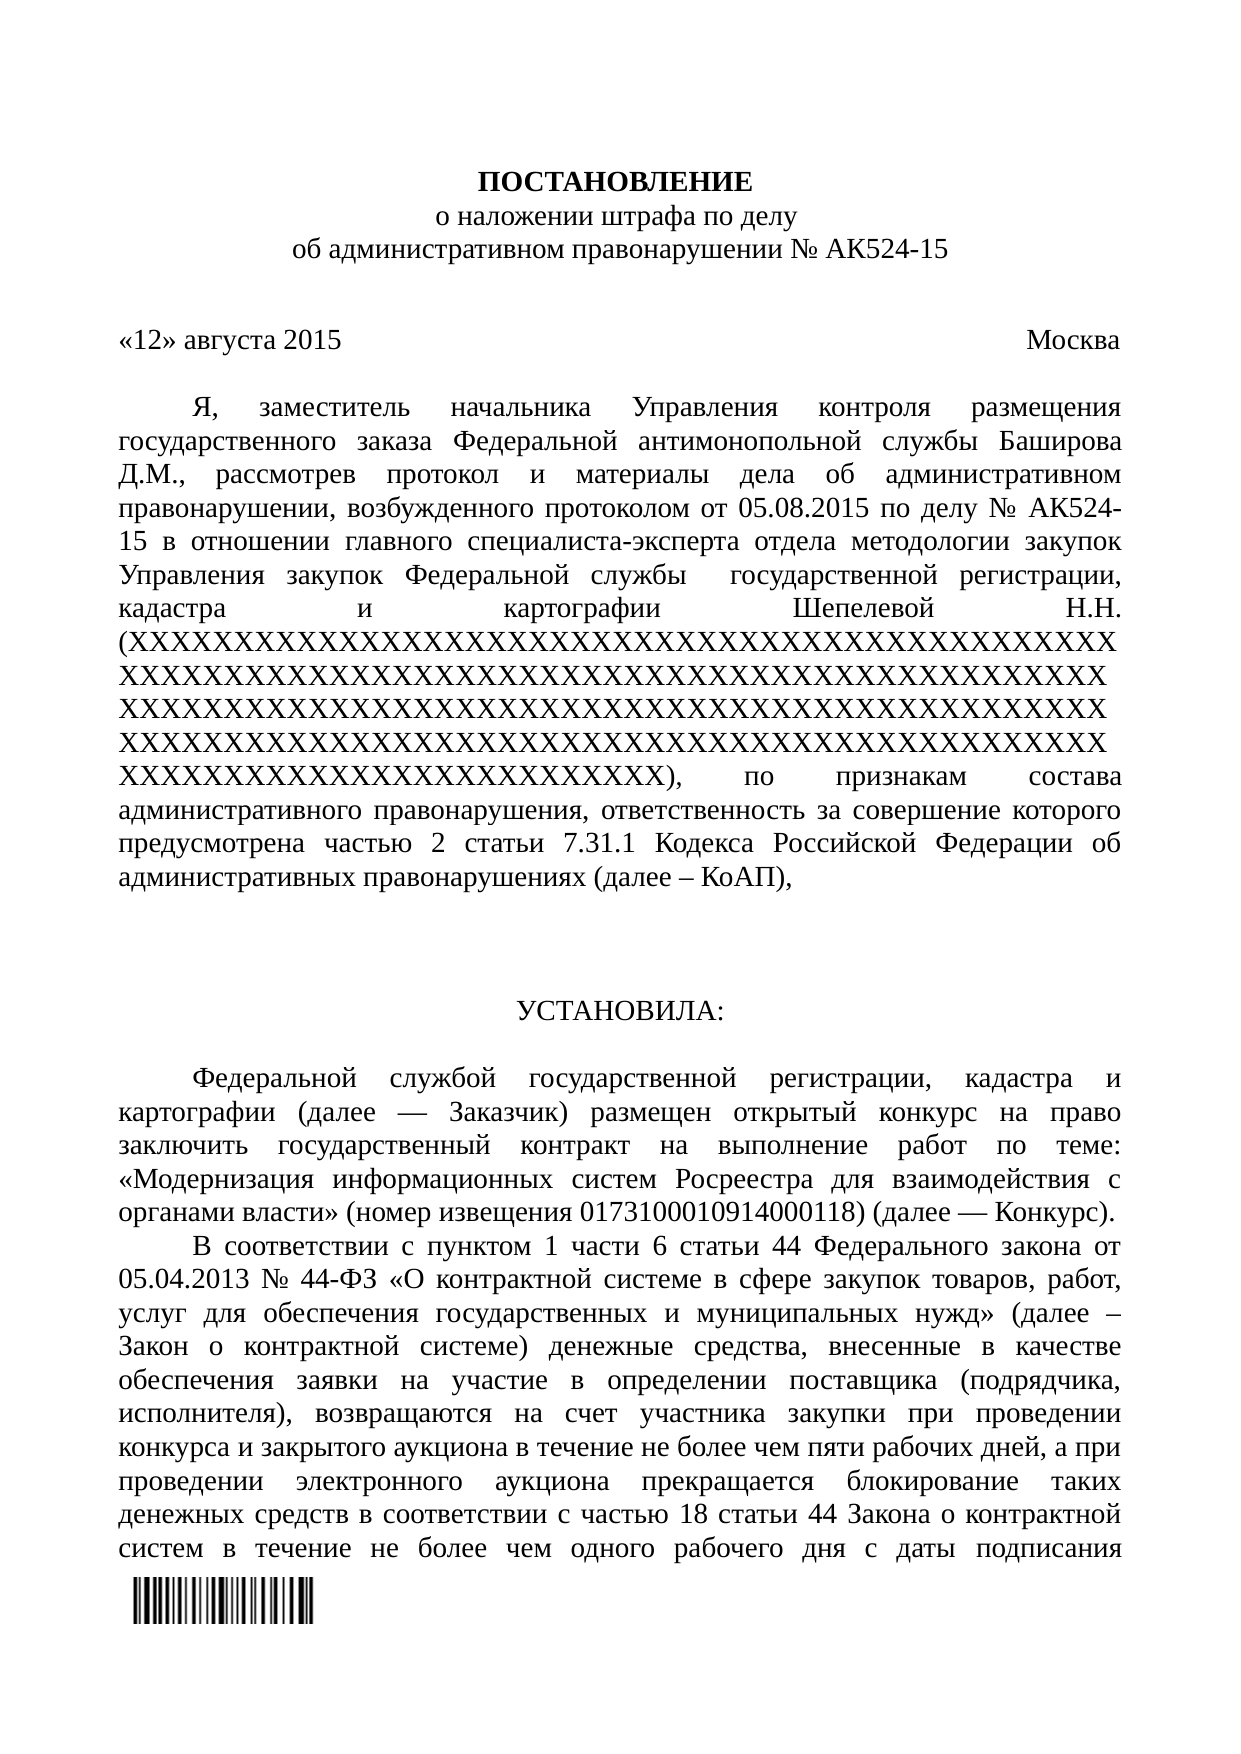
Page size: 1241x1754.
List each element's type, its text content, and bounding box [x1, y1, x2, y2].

text Я, заместитель начальника Управления контроля размещения государственного заказа Федеральной антимонопольной службы Баширова Д.М., рассмотрев протокол и материалы дела об административном правонарушении, возбужденного протоколом от 05.08.2015 по делу № АК524-15 в отношении главного специалиста-эксперта отдела методологии закупок Управления закупок Федеральной службы государственной регистрации, кадастра и картографии Шепелевой Н.Н. (XXXXXXXXXXXXXXXXXXXXXXXXXXXXXXXXXXXXXXXXXXXXXXXXXXXXXXXXXXXXXXXXXXXXXXXXXXXXXXXXXXXXXXXXXXXXXXXXXXXXXXXXXXXXXXXXXXXXXXXXXXXXXXXXXXXXXXXXXXXXXXXXXXXXXXXXXXXXXXXXXXXXXXXXXXXXXXXXXXXXXXXXXXXXXXXXXXXXXXXXXXXXXXXXXXXXXX), по признакам состава административного правонарушения, ответственность за совершение которого предусмотрена частью 2 статьи 7.31.1 Кодекса Российской Федерации об административных правонарушениях (далее – КоАП), [118, 389, 1122, 892]
text Федеральной службой государственной регистрации, кадастра и картографии (далее — Заказчик) размещен открытый конкурс на право заключить государственный контракт на выполнение работ по теме: «Модернизация информационных систем Росреестра для взаимодействия с органами власти» (номер извещения 0173100010914000118) (далее — Конкурс). [118, 1060, 1122, 1228]
text В соответствии с пунктом 1 части 6 статьи 44 Федерального закона от 05.04.2013 № 44-ФЗ «О контрактной системе в сфере закупок товаров, работ, услуг для обеспечения государственных и муниципальных нужд» (далее – Закон о контрактной системе) денежные средства, внесенные в качестве обеспечения заявки на участие в определении поставщика (подрядчика, исполнителя), возвращаются на счет участника закупки при проведении конкурса и закрытого аукциона в течение не более чем пяти рабочих дней, а при проведении электронного аукциона прекращается блокирование таких денежных средств в соответствии с частью 18 статьи 44 Закона о контрактной систем в течение не более чем одного рабочего дня с даты подписания [118, 1228, 1122, 1563]
text УСТАНОВИЛА: [118, 993, 1122, 1027]
text «12» августа 2015 Москва [118, 322, 1122, 356]
text ПОСТАНОВЛЕНИЕ [117, 164, 1078, 198]
picture [118, 1577, 331, 1624]
text об административном правонарушении № АК524-15 [118, 231, 1122, 265]
text о наложении штрафа по делу [118, 198, 1122, 231]
